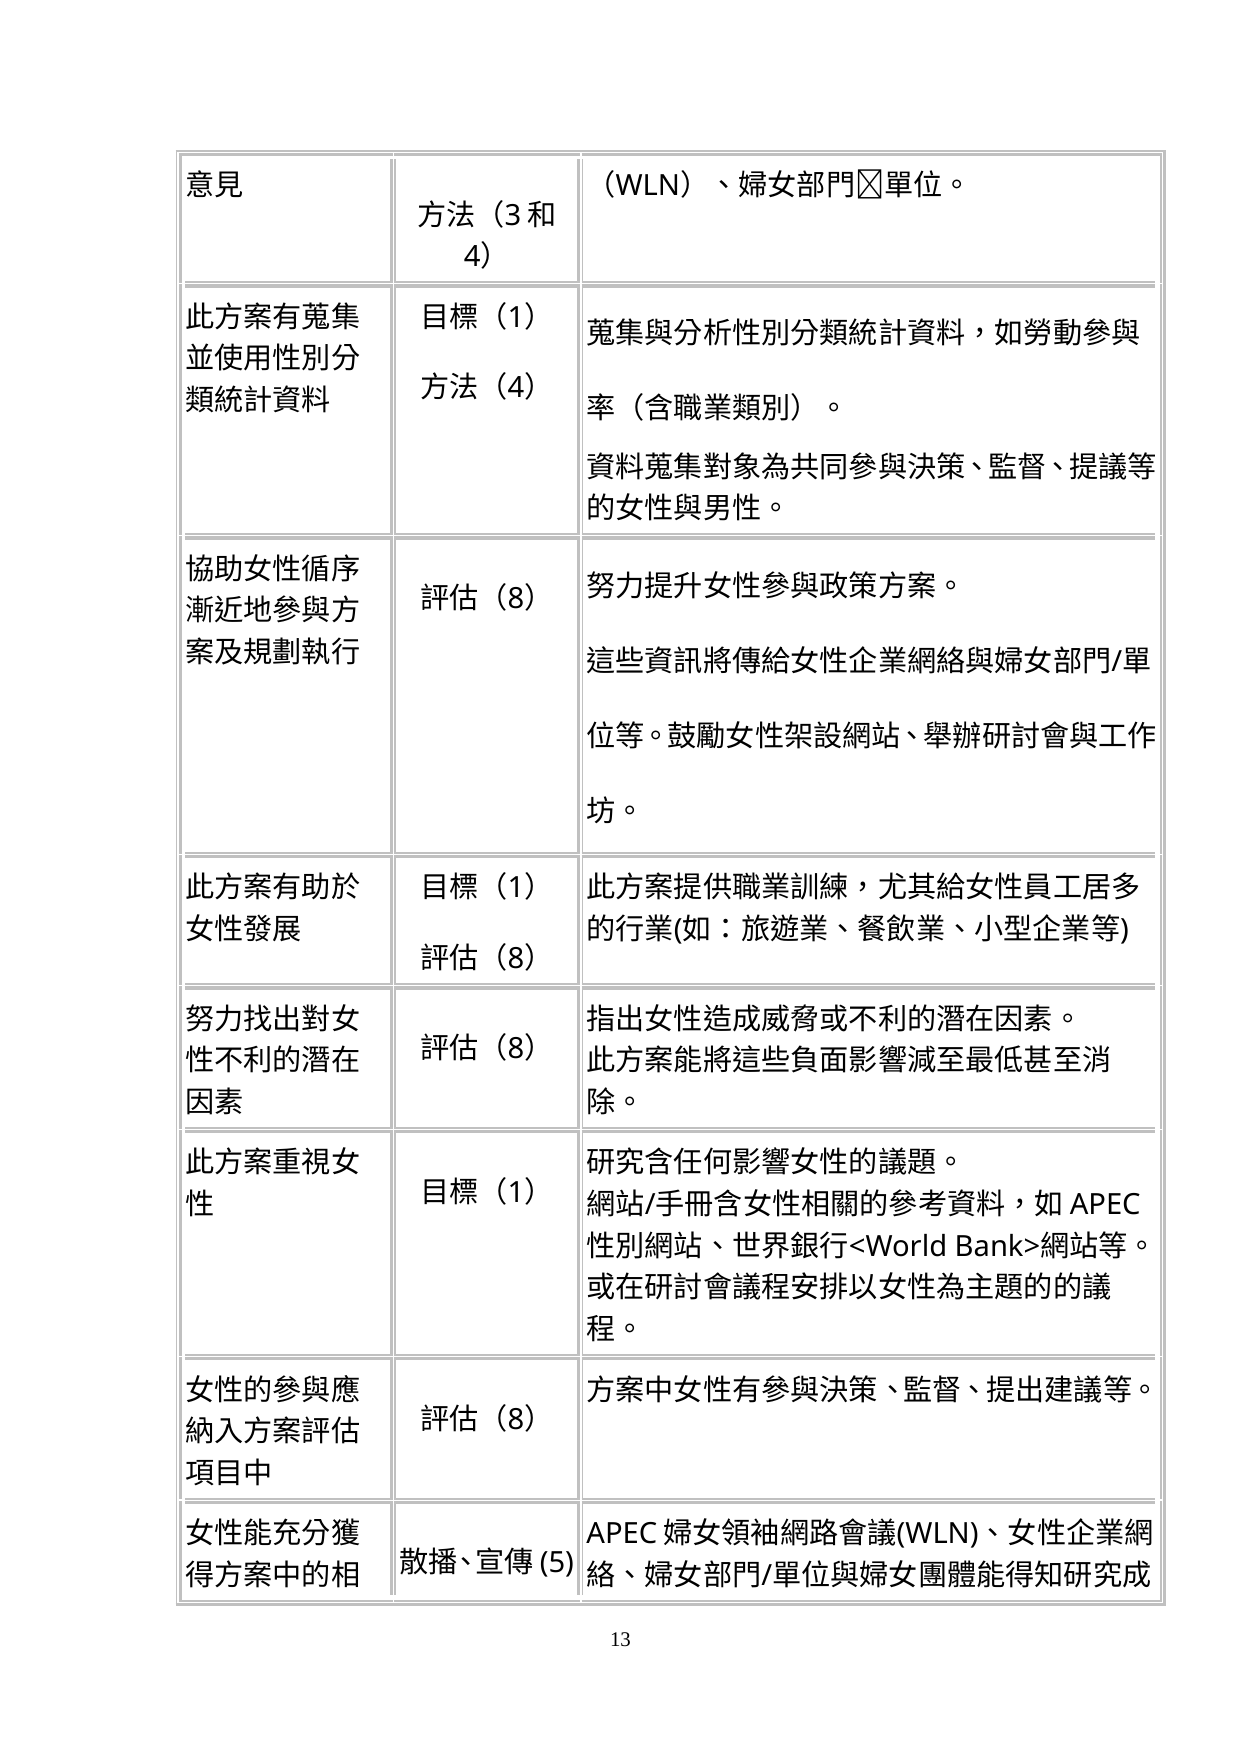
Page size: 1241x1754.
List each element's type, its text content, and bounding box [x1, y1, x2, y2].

table_cell 女性的參與應納入方案評估項目中 [179, 1354, 393, 1498]
table_cell 此方案有助於女性發展 [179, 852, 393, 983]
table_cell 努力找出對女性不利的潛在因素 [179, 983, 393, 1127]
table_cell 此方案提供職業訓練，尤其給女性員工居多的行業(如：旅遊業、餐飲業、小型企業等) [580, 852, 1163, 983]
table_cell 目標（1） 方法（4） [396, 288, 577, 533]
table_cell 指出女性造成威脅或不利的潛在因素。 此方案能將這些負面影響減至最低甚至消除。 [580, 983, 1163, 1127]
table_cell 女性能充分獲得方案中的相 [179, 1498, 393, 1600]
table_cell 蒐集與分析性別分類統計資料，如勞動參與率（含職業類別）。 資料蒐集對象為共同參與決策、監督、提議等的女性與男性。 [580, 281, 1163, 533]
table_cell 此方案重視女性 [179, 1127, 393, 1354]
table_cell 目標（1） [396, 1133, 577, 1354]
table_cell APEC婦女領袖網路會議(WLN)、女性企業網絡、婦女部門/單位與婦女團體能得知研究成 [580, 1498, 1163, 1600]
table_cell 目標（1） 評估（8） [396, 858, 577, 983]
table_cell 評估（8） [396, 540, 577, 852]
table_cell 此方案有蒐集並使用性別分類統計資料 [179, 281, 393, 533]
table_cell 方案中女性有參與決策、監督、提出建議等。 [580, 1354, 1163, 1498]
table_cell 散播、宣傳 (5) [393, 1498, 580, 1600]
table_cell 意見 [182, 156, 393, 281]
table_cell 研究含任何影響女性的議題。 網站/手冊含女性相關的參考資料，如APEC性別網站、世界銀行<World Bank>網站等。 或在研討會議程安排以女性為主題的的議程。 [580, 1127, 1163, 1354]
table_cell 評估（8） [396, 990, 577, 1127]
table_cell 努力提升女性參與政策方案。 這些資訊將傳給女性企業網絡與婦女部門/單位等。鼓勵女性架設網站、舉辦研討會與工作坊。 [580, 533, 1163, 852]
table_cell （WLN）、婦女部門單位。 [580, 152, 1163, 281]
table_cell 方法（3和4） [393, 152, 580, 281]
table_cell 協助女性循序漸近地參與方案及規劃執行 [179, 533, 393, 852]
table_cell 評估（8） [396, 1360, 577, 1498]
